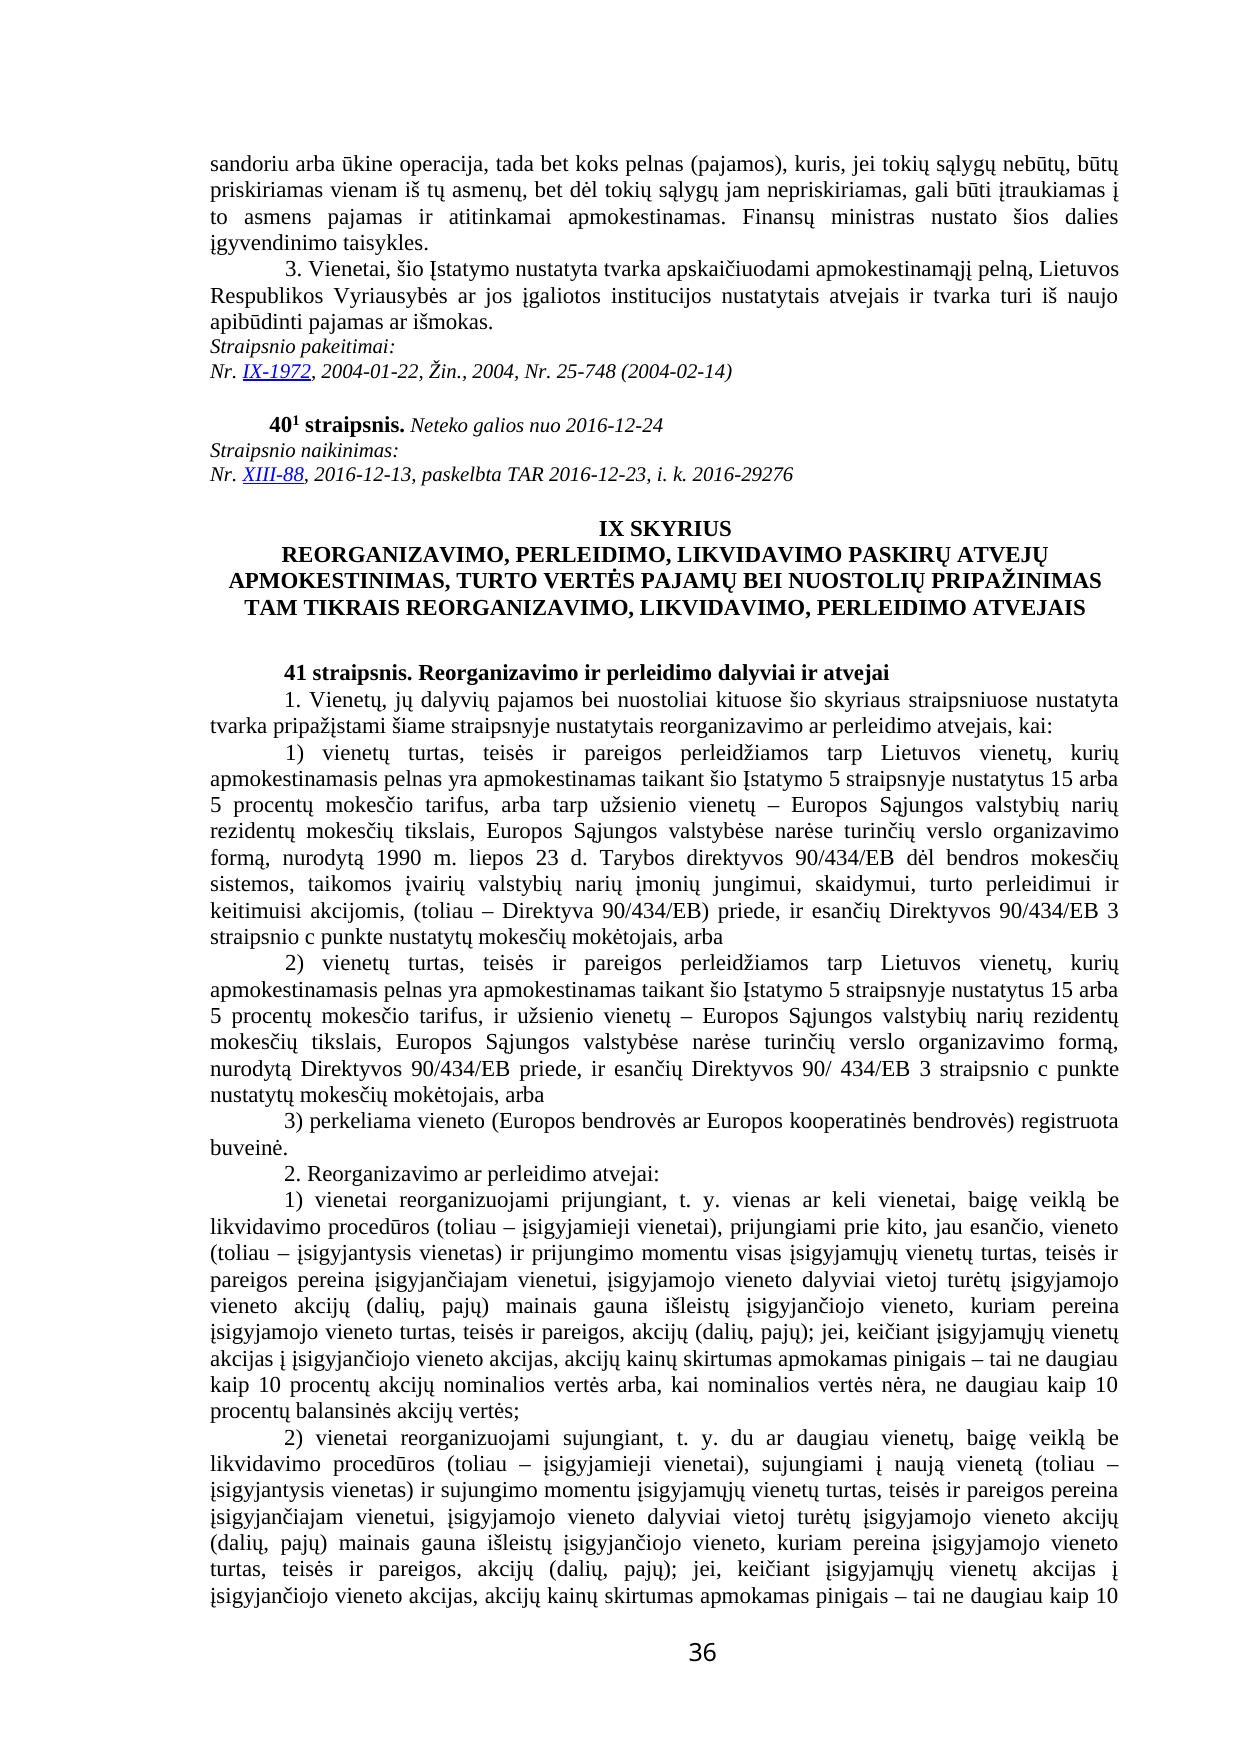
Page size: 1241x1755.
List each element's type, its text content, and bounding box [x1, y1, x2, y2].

text 1) vienetų turtas, teisės ir pareigos perleidžiamos tarp Lietuvos vienetų, kurių apmokestinamasis pelnas yra apmokestinamas taikant šio Įstatymo 5 straipsnyje nustatytus 15 arba 5 procentų mokesčio tarifus, arba tarp užsienio vienetų – Europos Sąjungos valstybių narių rezidentų mokesčių tikslais, Europos Sąjungos valstybėse narėse turinčių verslo organizavimo formą, nurodytą 1990 m. liepos 23 d. Tarybos direktyvos 90/434/EB dėl bendros mokesčių sistemos, taikomos įvairių valstybių narių įmonių jungimui, skaidymui, turto perleidimui ir keitimuisi akcijomis, (toliau – Direktyva 90/434/EB) priede, ir esančių Direktyvos 90/434/EB 3 straipsnio c punkte nustatytų mokesčių mokėtojais, arba [210, 738, 1120, 949]
text 401 straipsnis. Neteko galios nuo 2016-12-24 [210, 411, 1120, 438]
text 2. Reorganizavimo ar perleidimo atvejai: [210, 1160, 1120, 1187]
text 2) vienetai reorganizuojami sujungiant, t. y. du ar daugiau vienetų, baigę veiklą be likvidavimo procedūros (toliau – įsigyjamieji vienetai), sujungiami į naują vienetą (toliau – įsigyjantysis vienetas) ir sujungimo momentu įsigyjamųjų vienetų turtas, teisės ir pareigos pereina įsigyjančiajam vienetui, įsigyjamojo vieneto dalyviai vietoj turėtų įsigyjamojo vieneto akcijų (dalių, pajų) mainais gauna išleistų įsigyjančiojo vieneto, kuriam pereina įsigyjamojo vieneto turtas, teisės ir pareigos, akcijų (dalių, pajų); jei, keičiant įsigyjamųjų vienetų akcijas į įsigyjančiojo vieneto akcijas, akcijų kainų skirtumas apmokamas pinigais – tai ne daugiau kaip 10 [210, 1424, 1120, 1608]
text sandoriu arba ūkine operacija, tada bet koks pelnas (pajamos), kuris, jei tokių sąlygų nebūtų, būtų priskiriamas vienam iš tų asmenų, bet dėl tokių sąlygų jam nepriskiriamas, gali būti įtraukiamas į to asmens pajamas ir atitinkamai apmokestinamas. Finansų ministras nustato šios dalies įgyvendinimo taisykles. [210, 150, 1120, 255]
text REORGANIZAVIMO, PERLEIDIMO, LIKVIDAVIMO PASKIRŲ ATVEJŲ APMOKESTINIMAS, TURTO VERTĖS PAJAMŲ BEI NUOSTOLIŲ PRIPAŽINIMAS TAM TIKRAIS REORGANIZAVIMO, LIKVIDAVIMO, PERLEIDIMO ATVEJAIS [210, 541, 1120, 620]
text 41 straipsnis. Reorganizavimo ir perleidimo dalyviai ir atvejai [210, 659, 1120, 686]
text IX SKYRIUS [210, 514, 1120, 541]
text 1) vienetai reorganizuojami prijungiant, t. y. vienas ar keli vienetai, baigę veiklą be likvidavimo procedūros (toliau – įsigyjamieji vienetai), prijungiami prie kito, jau esančio, vieneto (toliau – įsigyjantysis vienetas) ir prijungimo momentu visas įsigyjamųjų vienetų turtas, teisės ir pareigos pereina įsigyjančiajam vienetui, įsigyjamojo vieneto dalyviai vietoj turėtų įsigyjamojo vieneto akcijų (dalių, pajų) mainais gauna išleistų įsigyjančiojo vieneto, kuriam pereina įsigyjamojo vieneto turtas, teisės ir pareigos, akcijų (dalių, pajų); jei, keičiant įsigyjamųjų vienetų akcijas į įsigyjančiojo vieneto akcijas, akcijų kainų skirtumas apmokamas pinigais – tai ne daugiau kaip 10 procentų akcijų nominalios vertės arba, kai nominalios vertės nėra, ne daugiau kaip 10 procentų balansinės akcijų vertės; [210, 1187, 1120, 1424]
text 1. Vienetų, jų dalyvių pajamos bei nuostoliai kituose šio skyriaus straipsniuose nustatyta tvarka pripažįstami šiame straipsnyje nustatytais reorganizavimo ar perleidimo atvejais, kai: [210, 686, 1120, 738]
text Straipsnio pakeitimai: [210, 334, 1120, 358]
text 3) perkeliama vieneto (Europos bendrovės ar Europos kooperatinės bendrovės) registruota buveinė. [210, 1107, 1120, 1160]
text 2) vienetų turtas, teisės ir pareigos perleidžiamos tarp Lietuvos vienetų, kurių apmokestinamasis pelnas yra apmokestinamas taikant šio Įstatymo 5 straipsnyje nustatytus 15 arba 5 procentų mokesčio tarifus, ir užsienio vienetų – Europos Sąjungos valstybių narių rezidentų mokesčių tikslais, Europos Sąjungos valstybėse narėse turinčių verslo organizavimo formą, nurodytą Direktyvos 90/434/EB priede, ir esančių Direktyvos 90/ 434/EB 3 straipsnio c punkte nustatytų mokesčių mokėtojais, arba [210, 949, 1120, 1107]
text Nr. XIII-88, 2016-12-13, paskelbta TAR 2016-12-23, i. k. 2016-29276 [210, 462, 1120, 486]
text Straipsnio naikinimas: [210, 438, 1120, 462]
text Nr. IX-1972, 2004-01-22, Žin., 2004, Nr. 25-748 (2004-02-14) [210, 358, 1120, 383]
text 3. Vienetai, šio Įstatymo nustatyta tvarka apskaičiuodami apmokestinamąjį pelną, Lietuvos Respublikos Vyriausybės ar jos įgaliotos institucijos nustatytais atvejais ir tvarka turi iš naujo apibūdinti pajamas ar išmokas. [210, 255, 1120, 334]
